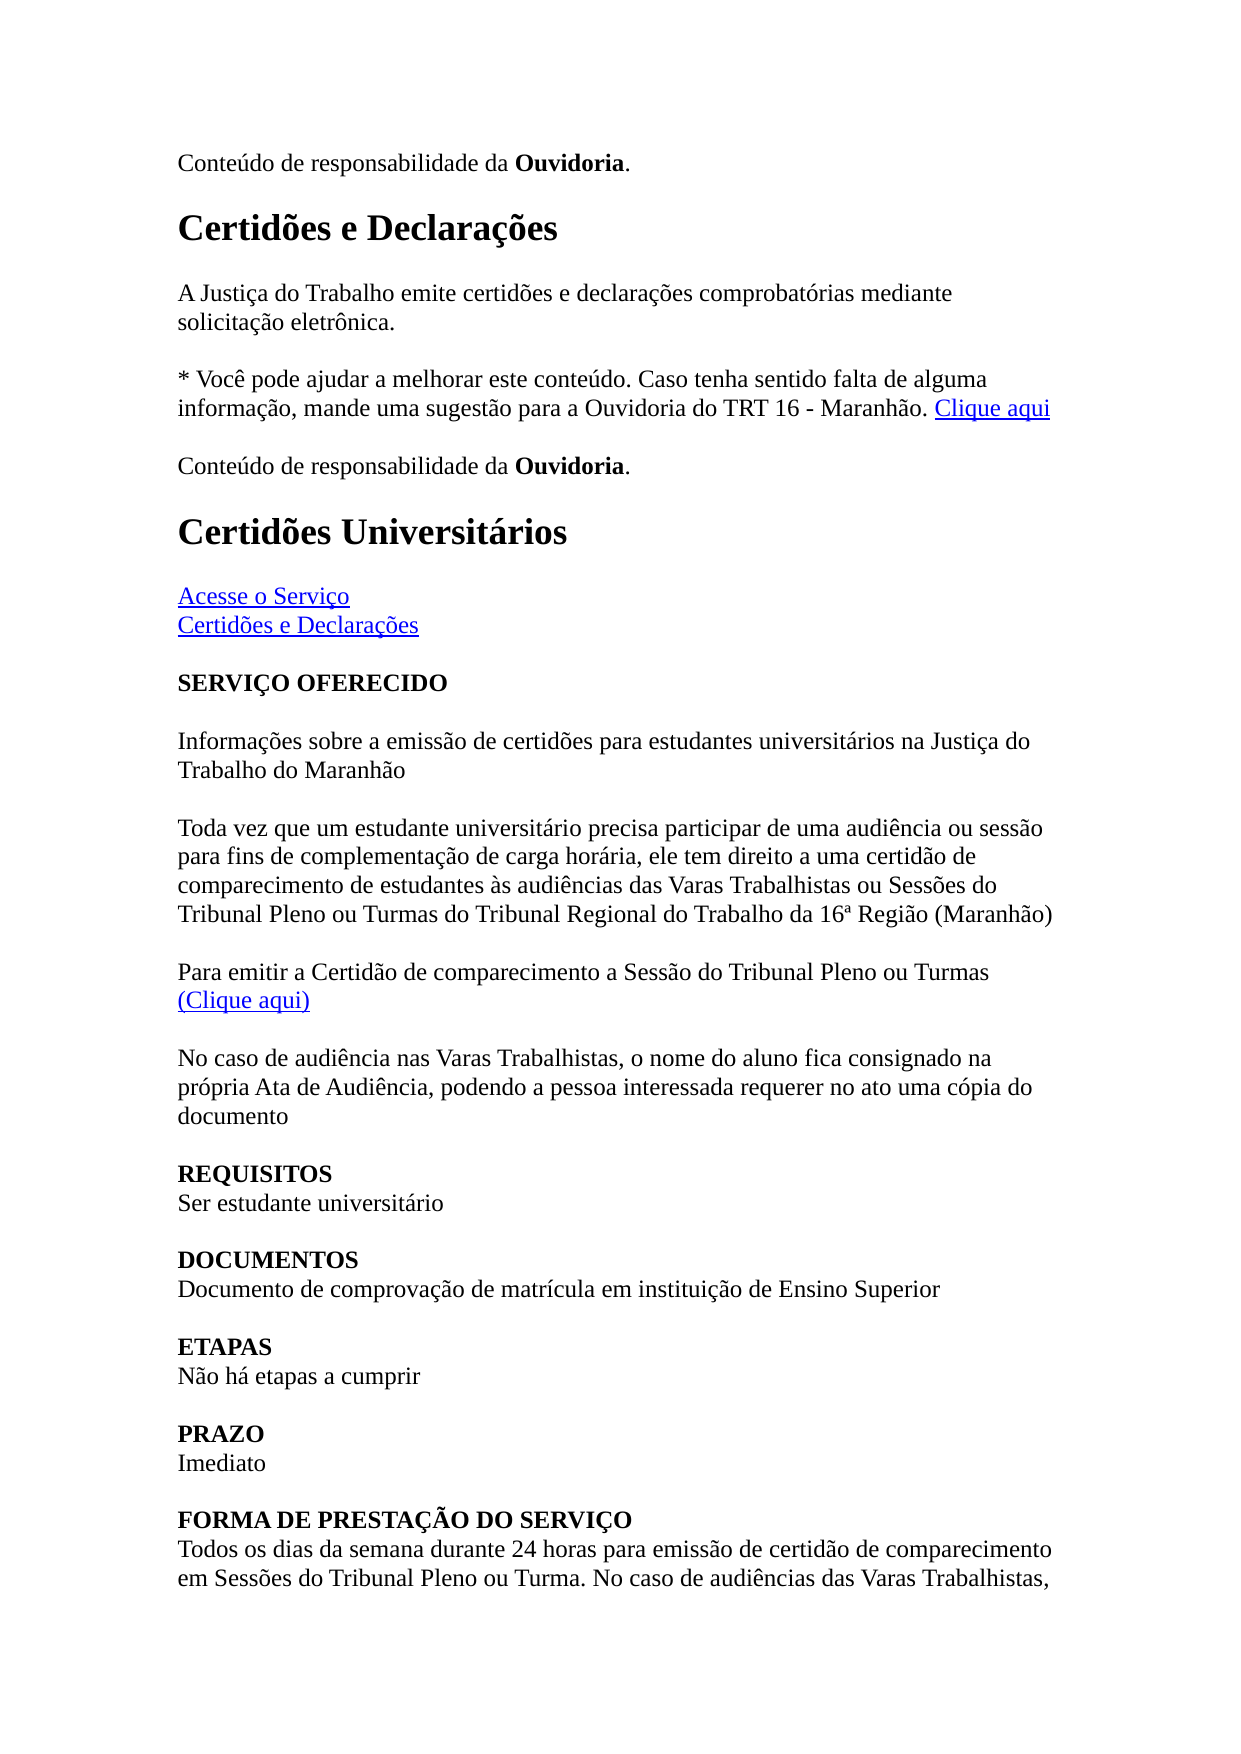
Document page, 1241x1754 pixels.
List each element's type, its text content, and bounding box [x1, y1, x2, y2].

text ETAPAS Não há etapas a cumprir [177, 1332, 1063, 1390]
text Toda vez que um estudante universitário precisa participar de uma audiência ou sessão para fins de complementação de carga horária, ele tem direito a uma certidão de comparecimento de estudantes às audiências das Varas Trabalhistas ou Sessões do Tribunal Pleno ou Turmas do Tribunal Regional do Trabalho da 16ª Região (Maranhão) [177, 813, 1063, 928]
text No caso de audiência nas Varas Trabalhistas, o nome do aluno fica consignado na própria Ata de Audiência, podendo a pessoa interessada requerer no ato uma cópia do documento [177, 1043, 1063, 1130]
text Certidões e Declarações [177, 610, 1063, 639]
text Para emitir a Certidão de comparecimento a Sessão do Tribunal Pleno ou Turmas (Clique aqui) [177, 957, 1063, 1014]
text Conteúdo de responsabilidade da Ouvidoria. [177, 148, 1063, 176]
text FORMA DE PRESTAÇÃO DO SERVIÇO Todos os dias da semana durante 24 horas para emissão de certidão de comparecimento em Sessões do Tribunal Pleno ou Turma. No caso de audiências das Varas Trabalhistas, [177, 1506, 1063, 1592]
subtitle Certidões Universitários [177, 509, 1063, 552]
text * Você pode ajudar a melhorar este conteúdo. Caso tenha sentido falta de alguma informação, mande uma sugestão para a Ouvidoria do TRT 16 - Maranhão. Clique aqui [177, 364, 1063, 422]
text Informações sobre a emissão de certidões para estudantes universitários na Justiça do Trabalho do Maranhão [177, 726, 1063, 783]
text Conteúdo de responsabilidade da Ouvidoria. [177, 451, 1063, 480]
text REQUISITOS Ser estudante universitário [177, 1159, 1063, 1216]
text Acesse o Serviço [177, 581, 1063, 610]
text A Justiça do Trabalho emite certidões e declarações comprobatórias mediante solicitação eletrônica. [177, 278, 1063, 335]
text SERVIÇO OFERECIDO [177, 668, 1063, 697]
text PRAZO Imediato [177, 1419, 1063, 1476]
text DOCUMENTOS Documento de comprovação de matrícula em instituição de Ensino Superior [177, 1246, 1063, 1303]
subtitle Certidões e Declarações [177, 206, 1063, 249]
